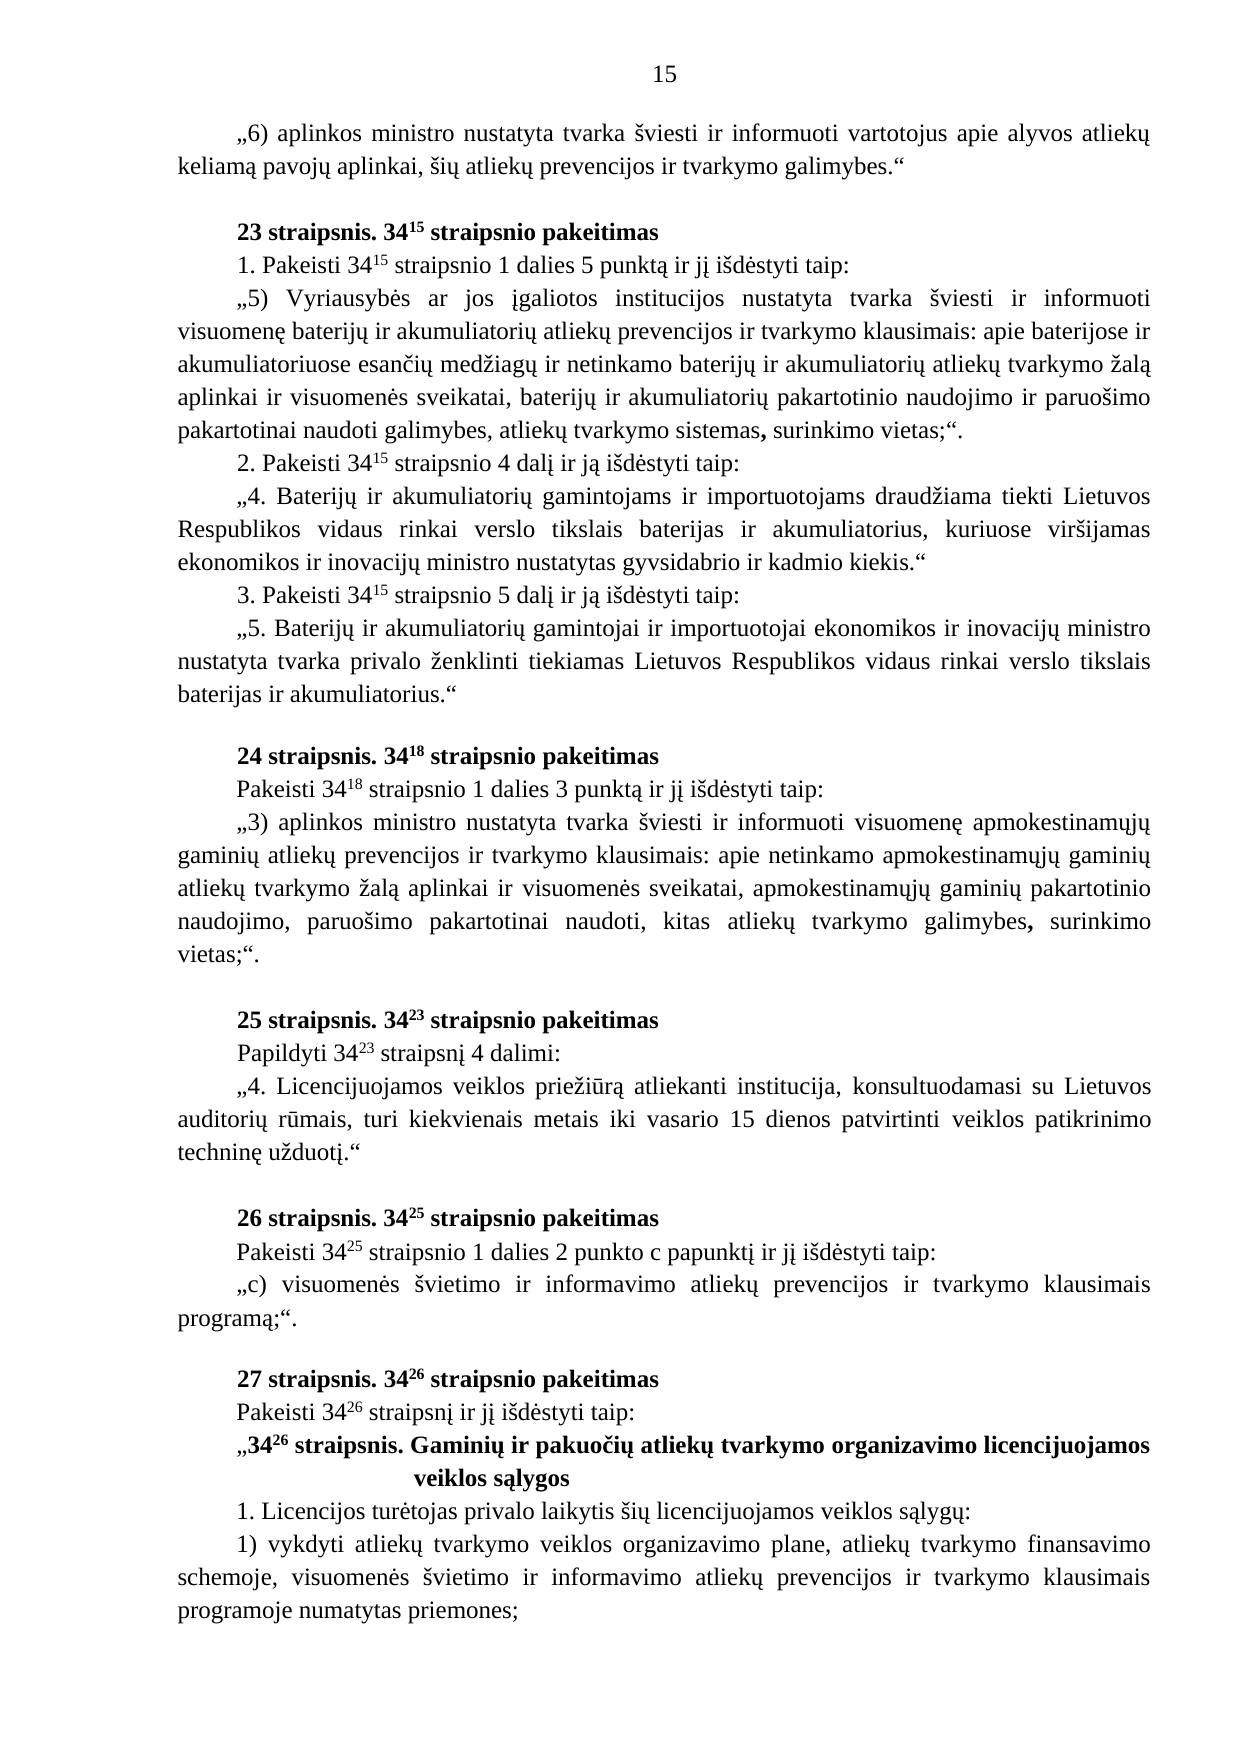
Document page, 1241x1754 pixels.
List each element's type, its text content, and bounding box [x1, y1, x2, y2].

text 27 straipsnis. 3426 straipsnio pakeitimas [237, 1364, 1151, 1393]
text 3. Pakeisti 3415 straipsnio 5 dalį ir ją išdėstyti taip: [237, 580, 1151, 609]
text „5) Vyriausybės ar jos įgaliotos institucijos nustatyta tvarka šviesti ir informuoti visuomenę baterijų ir akumuliatorių atliekų prevencijos ir tvarkymo klausimais: apie baterijose ir akumuliatoriuose esančių medžiagų ir netinkamo baterijų ir akumuliatorių atliekų tvarkymo žalą aplinkai ir visuomenės sveikatai, baterijų ir akumuliatorių pakartotinio naudojimo ir paruošimo pakartotinai naudoti galimybes, atliekų tvarkymo sistemas, surinkimo vietas;“. [177, 283, 1151, 444]
text „3) aplinkos ministro nustatyta tvarka šviesti ir informuoti visuomenę apmokestinamųjų gaminių atliekų prevencijos ir tvarkymo klausimais: apie netinkamo apmokestinamųjų gaminių atliekų tvarkymo žalą aplinkai ir visuomenės sveikatai, apmokestinamųjų gaminių pakartotinio naudojimo, paruošimo pakartotinai naudoti, kitas atliekų tvarkymo galimybes, surinkimo vietas;“. [177, 807, 1151, 968]
text „4. Licencijuojamos veiklos priežiūrą atliekanti institucija, konsultuodamasi su Lietuvos auditorių rūmais, turi kiekvienais metais iki vasario 15 dienos patvirtinti veiklos patikrinimo techninę užduotį.“ [177, 1071, 1151, 1166]
text „c) visuomenės švietimo ir informavimo atliekų prevencijos ir tvarkymo klausimais programą;“. [177, 1269, 1151, 1331]
text „3426 straipsnis. Gaminių ir pakuočių atliekų tvarkymo organizavimo licencijuojamos veiklos sąlygos [236, 1430, 1151, 1492]
text Pakeisti 3418 straipsnio 1 dalies 3 punktą ir jį išdėstyti taip: [236, 774, 1151, 803]
text 24 straipsnis. 3418 straipsnio pakeitimas [237, 741, 1151, 770]
text „5. Baterijų ir akumuliatorių gamintojai ir importuotojai ekonomikos ir inovacijų ministro nustatyta tvarka privalo ženklinti tiekiamas Lietuvos Respublikos vidaus rinkai verslo tikslais baterijas ir akumuliatorius.“ [177, 613, 1151, 708]
text 1. Pakeisti 3415 straipsnio 1 dalies 5 punktą ir jį išdėstyti taip: [237, 250, 1151, 279]
text 2. Pakeisti 3415 straipsnio 4 dalį ir ją išdėstyti taip: [237, 448, 1151, 477]
text „4. Baterijų ir akumuliatorių gamintojams ir importuotojams draudžiama tiekti Lietuvos Respublikos vidaus rinkai verslo tikslais baterijas ir akumuliatorius, kuriuose viršijamas ekonomikos ir inovacijų ministro nustatytas gyvsidabrio ir kadmio kiekis.“ [177, 481, 1151, 576]
text 25 straipsnis. 3423 straipsnio pakeitimas [237, 1005, 1151, 1034]
text 23 straipsnis. 3415 straipsnio pakeitimas [237, 217, 1151, 246]
text 1. Licencijos turėtojas privalo laikytis šių licencijuojamos veiklos sąlygų: [177, 1496, 1151, 1525]
text Pakeisti 3426 straipsnį ir jį išdėstyti taip: [177, 1397, 1151, 1426]
text Papildyti 3423 straipsnį 4 dalimi: [237, 1038, 1151, 1067]
text 26 straipsnis. 3425 straipsnio pakeitimas [237, 1203, 1151, 1232]
text „6) aplinkos ministro nustatyta tvarka šviesti ir informuoti vartotojus apie alyvos atliekų keliamą pavojų aplinkai, šių atliekų prevencijos ir tvarkymo galimybes.“ [177, 118, 1151, 180]
text Pakeisti 3425 straipsnio 1 dalies 2 punkto c papunktį ir jį išdėstyti taip: [177, 1237, 1151, 1265]
text 1) vykdyti atliekų tvarkymo veiklos organizavimo plane, atliekų tvarkymo finansavimo schemoje, visuomenės švietimo ir informavimo atliekų prevencijos ir tvarkymo klausimais programoje numatytas priemones; [177, 1529, 1151, 1624]
